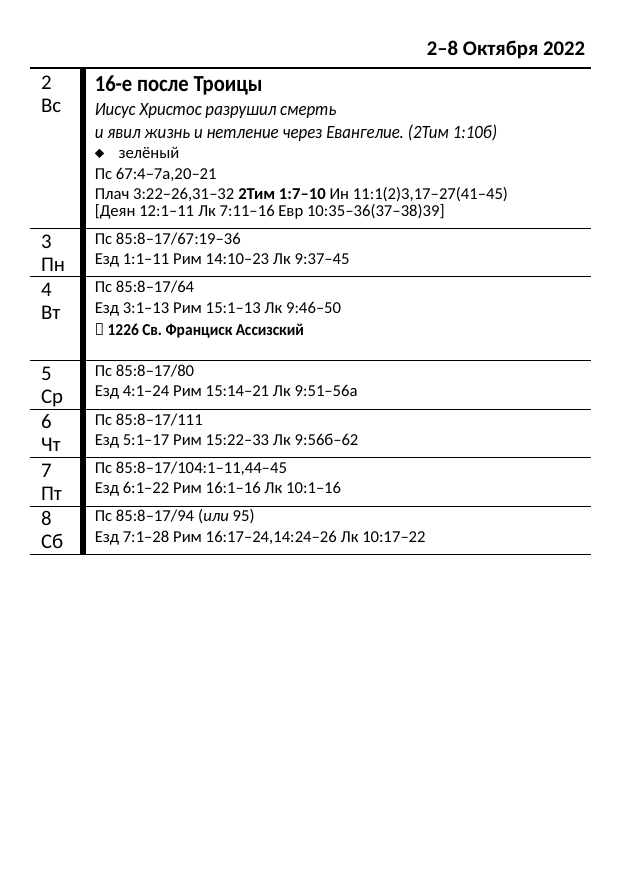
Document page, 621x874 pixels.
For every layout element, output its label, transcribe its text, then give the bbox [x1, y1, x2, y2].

table_cell 6 Чт [30, 410, 80, 457]
table_cell Пс 85:8–17/67:19–36 Езд 1:1–11 Рим 14:10–23 Лк 9:37–45 [86, 229, 591, 276]
table_cell 8 Сб [30, 507, 80, 554]
table_cell Пс 85:8–17/80 Езд 4:1–24 Рим 15:14–21 Лк 9:51–56а [86, 361, 591, 409]
table_cell Пс 85:8–17/104:1–11,44–45 Езд 6:1–22 Рим 16:1–16 Лк 10:1–16 [86, 458, 591, 506]
table_cell 3 Пн [30, 229, 80, 276]
table_cell Пс 85:8–17/64 Езд 3:1–13 Рим 15:1–13 Лк 9:46–50  1226 Св. Франциск Ассизский [86, 277, 591, 360]
table_cell Пс 85:8–17/111 Езд 5:1–17 Рим 15:22–33 Лк 9:56б–62 [86, 410, 591, 457]
table_cell Пс 85:8–17/94 (или 95) Езд 7:1–28 Рим 16:17–24,14:24–26 Лк 10:17–22 [86, 507, 591, 554]
table_cell 2 Вс [30, 69, 80, 228]
table_cell 4 Вт [30, 277, 80, 360]
table_header 2–8 Октября 2022 [30, 30, 591, 67]
table_cell 5 Ср [30, 361, 80, 409]
table_cell 7 Пт [30, 458, 80, 506]
table_cell 16-е после Троицы Иисус Христос разрушил смерть и явил жизнь и нетление через Евангелие. (2Тим 1:10б) зелёный Пс 67:4–7а,20–21 Плач 3:22–26,31–32 2Тим 1:7–10 Ин 11:1(2)3,17–27(41–45) [Деян 12:1–11 Лк 7:11–16 Евр 10:35–36(37–38)39] [86, 69, 591, 228]
